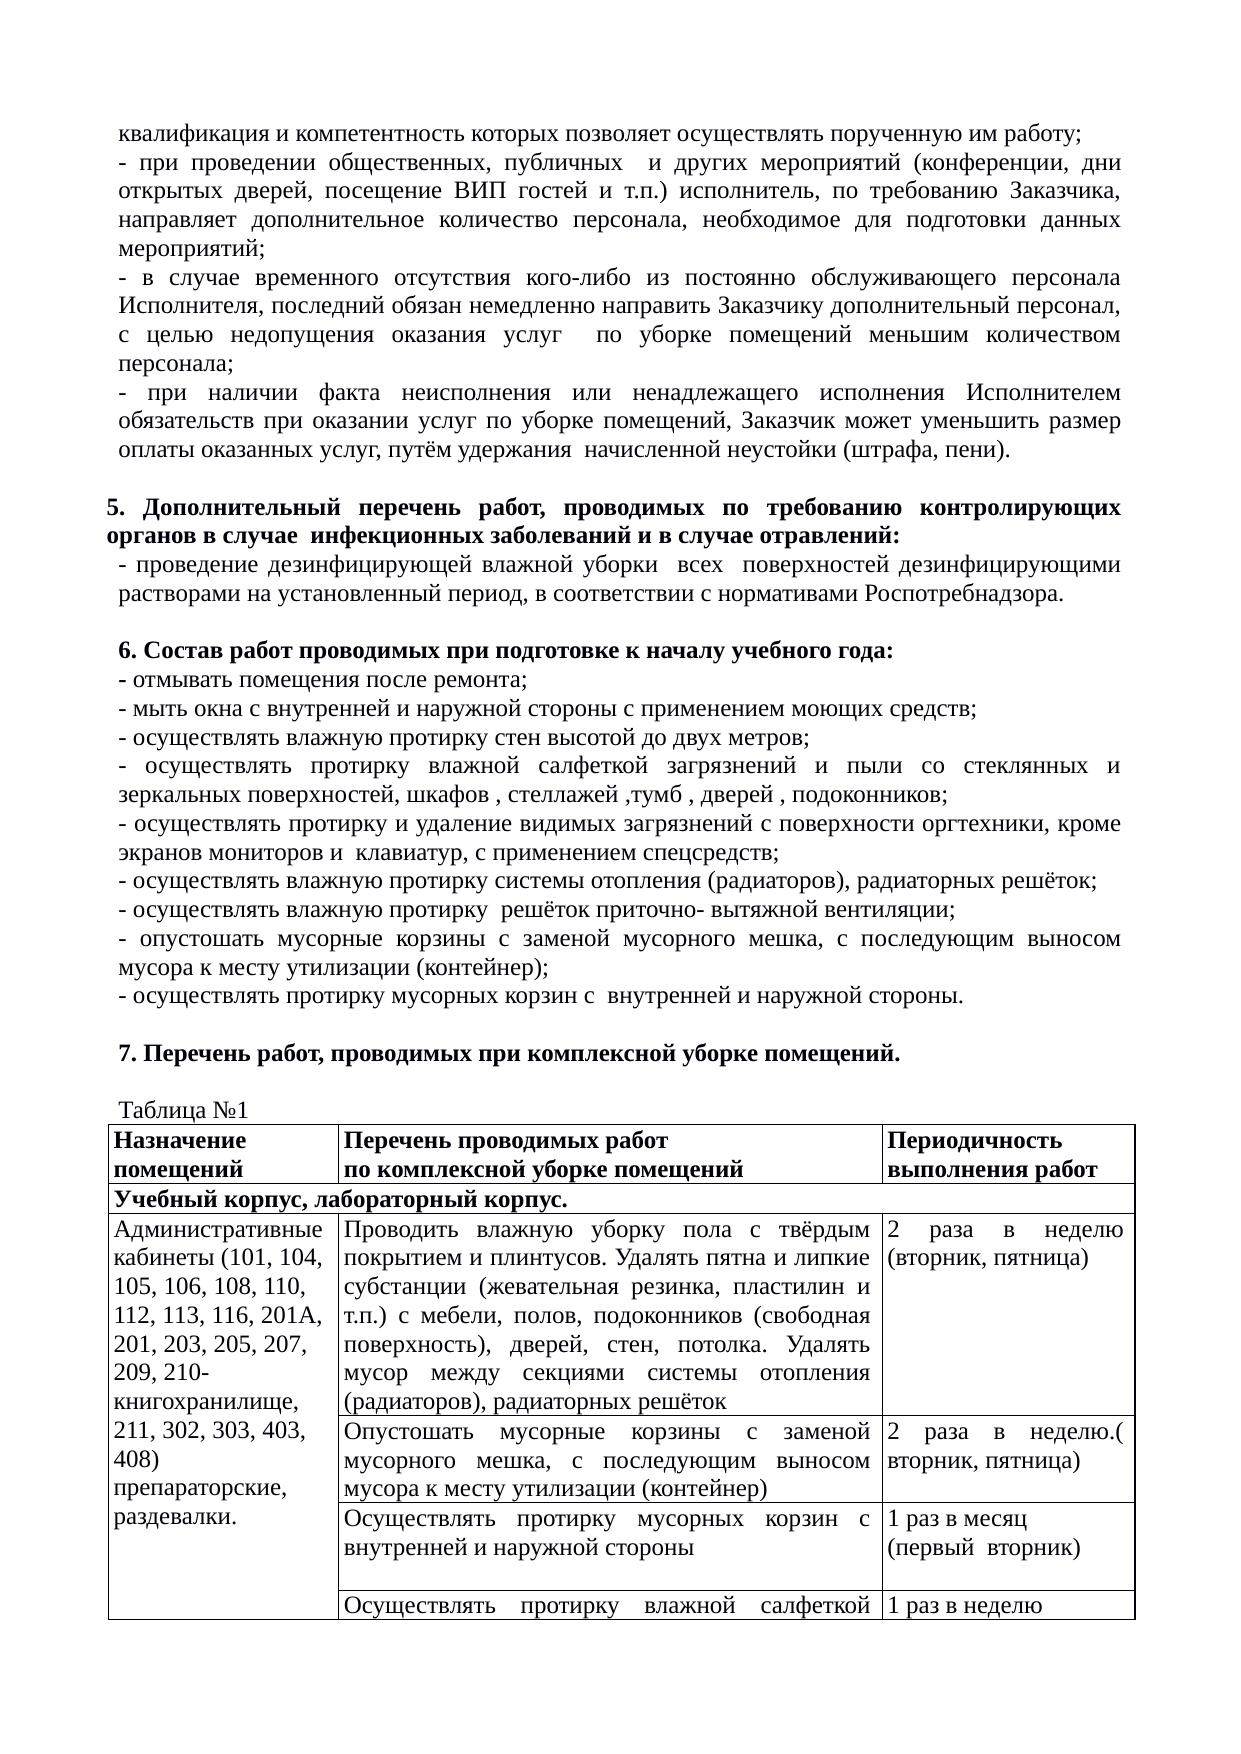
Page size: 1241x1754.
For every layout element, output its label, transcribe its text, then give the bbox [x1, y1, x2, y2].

text 6. Состав работ проводимых при подготовке к началу учебного года: [118, 636, 1122, 664]
table_cell 2 раза в неделю (вторник, пятница) [883, 1214, 1134, 1415]
table_cell Осуществлять протирку влажной салфеткой [339, 1591, 882, 1619]
text - осуществлять влажную протирку системы отопления (радиаторов), радиаторных решёток; [118, 866, 1122, 894]
text 7. Перечень работ, проводимых при комплексной уборке помещений. [118, 1038, 1122, 1067]
table_cell Учебный корпус, лабораторный корпус. [109, 1184, 1134, 1213]
table_cell 1 раз в месяц (первый вторник) [883, 1503, 1134, 1589]
table_cell Опустошать мусорные корзины с заменой мусорного мешка, с последующим выносом мусора к месту утилизации (контейнер) [339, 1416, 882, 1502]
text - при наличии факта неисполнения или ненадлежащего исполнения Исполнителем обязательств при оказании услуг по уборке помещений, Заказчик может уменьшить размер оплаты оказанных услуг, путём удержания начисленной неустойки (штрафа, пени). [118, 377, 1122, 463]
text - отмывать помещения после ремонта; [118, 664, 1122, 693]
text 5. Дополнительный перечень работ, проводимых по требованию контролирующих органов в случае инфекционных заболеваний и в случае отравлений: [106, 492, 1122, 549]
table_header Перечень проводимых работ по комплексной уборке помещений [339, 1125, 882, 1183]
table_cell 1 раз в неделю [883, 1591, 1134, 1619]
text - мыть окна с внутренней и наружной стороны с применением моющих средств; [118, 693, 1122, 722]
table_cell Осуществлять протирку мусорных корзин с внутренней и наружной стороны [339, 1503, 882, 1589]
text - осуществлять протирку мусорных корзин с внутренней и наружной стороны. [118, 981, 1122, 1009]
text Таблица №1 [118, 1096, 1122, 1124]
text квалификация и компетентность которых позволяет осуществлять порученную им работу; [118, 118, 1122, 147]
text - в случае временного отсутствия кого-либо из постоянно обслуживающего персонала Исполнителя, последний обязан немедленно направить Заказчику дополнительный персонал, с целью недопущения оказания услуг по уборке помещений меньшим количеством персонала; [118, 262, 1122, 377]
table_header Назначение помещений [109, 1125, 338, 1183]
text - осуществлять протирку влажной салфеткой загрязнений и пыли со стеклянных и зеркальных поверхностей, шкафов , стеллажей ,тумб , дверей , подоконников; [118, 751, 1122, 808]
text - осуществлять протирку и удаление видимых загрязнений с поверхности оргтехники, кроме экранов мониторов и клавиатур, с применением спецсредств; [118, 808, 1122, 866]
table_header Периодичность выполнения работ [883, 1125, 1134, 1183]
table_cell Административные кабинеты (101, 104, 105, 106, 108, 110, 112, 113, 116, 201А, 201, 203, 205, 207, 209, 210- книгохранилище, 211, 302, 303, 403, 408) препараторские, раздевалки. [109, 1214, 338, 1619]
table_cell Проводить влажную уборку пола с твёрдым покрытием и плинтусов. Удалять пятна и липкие субстанции (жевательная резинка, пластилин и т.п.) с мебели, полов, подоконников (свободная поверхность), дверей, стен, потолка. Удалять мусор между секциями системы отопления (радиаторов), радиаторных решёток [339, 1214, 882, 1415]
table_cell 2 раза в неделю.( вторник, пятница) [883, 1416, 1134, 1502]
text - проведение дезинфицирующей влажной уборки всех поверхностей дезинфицирующими растворами на установленный период, в соответствии с нормативами Роспотребнадзора. [118, 549, 1122, 607]
text - опустошать мусорные корзины с заменой мусорного мешка, с последующим выносом мусора к месту утилизации (контейнер); [118, 923, 1122, 981]
text - осуществлять влажную протирку решёток приточно- вытяжной вентиляции; [118, 894, 1122, 923]
text - осуществлять влажную протирку стен высотой до двух метров; [118, 722, 1122, 751]
text - при проведении общественных, публичных и других мероприятий (конференции, дни открытых дверей, посещение ВИП гостей и т.п.) исполнитель, по требованию Заказчика, направляет дополнительное количество персонала, необходимое для подготовки данных мероприятий; [118, 147, 1122, 262]
